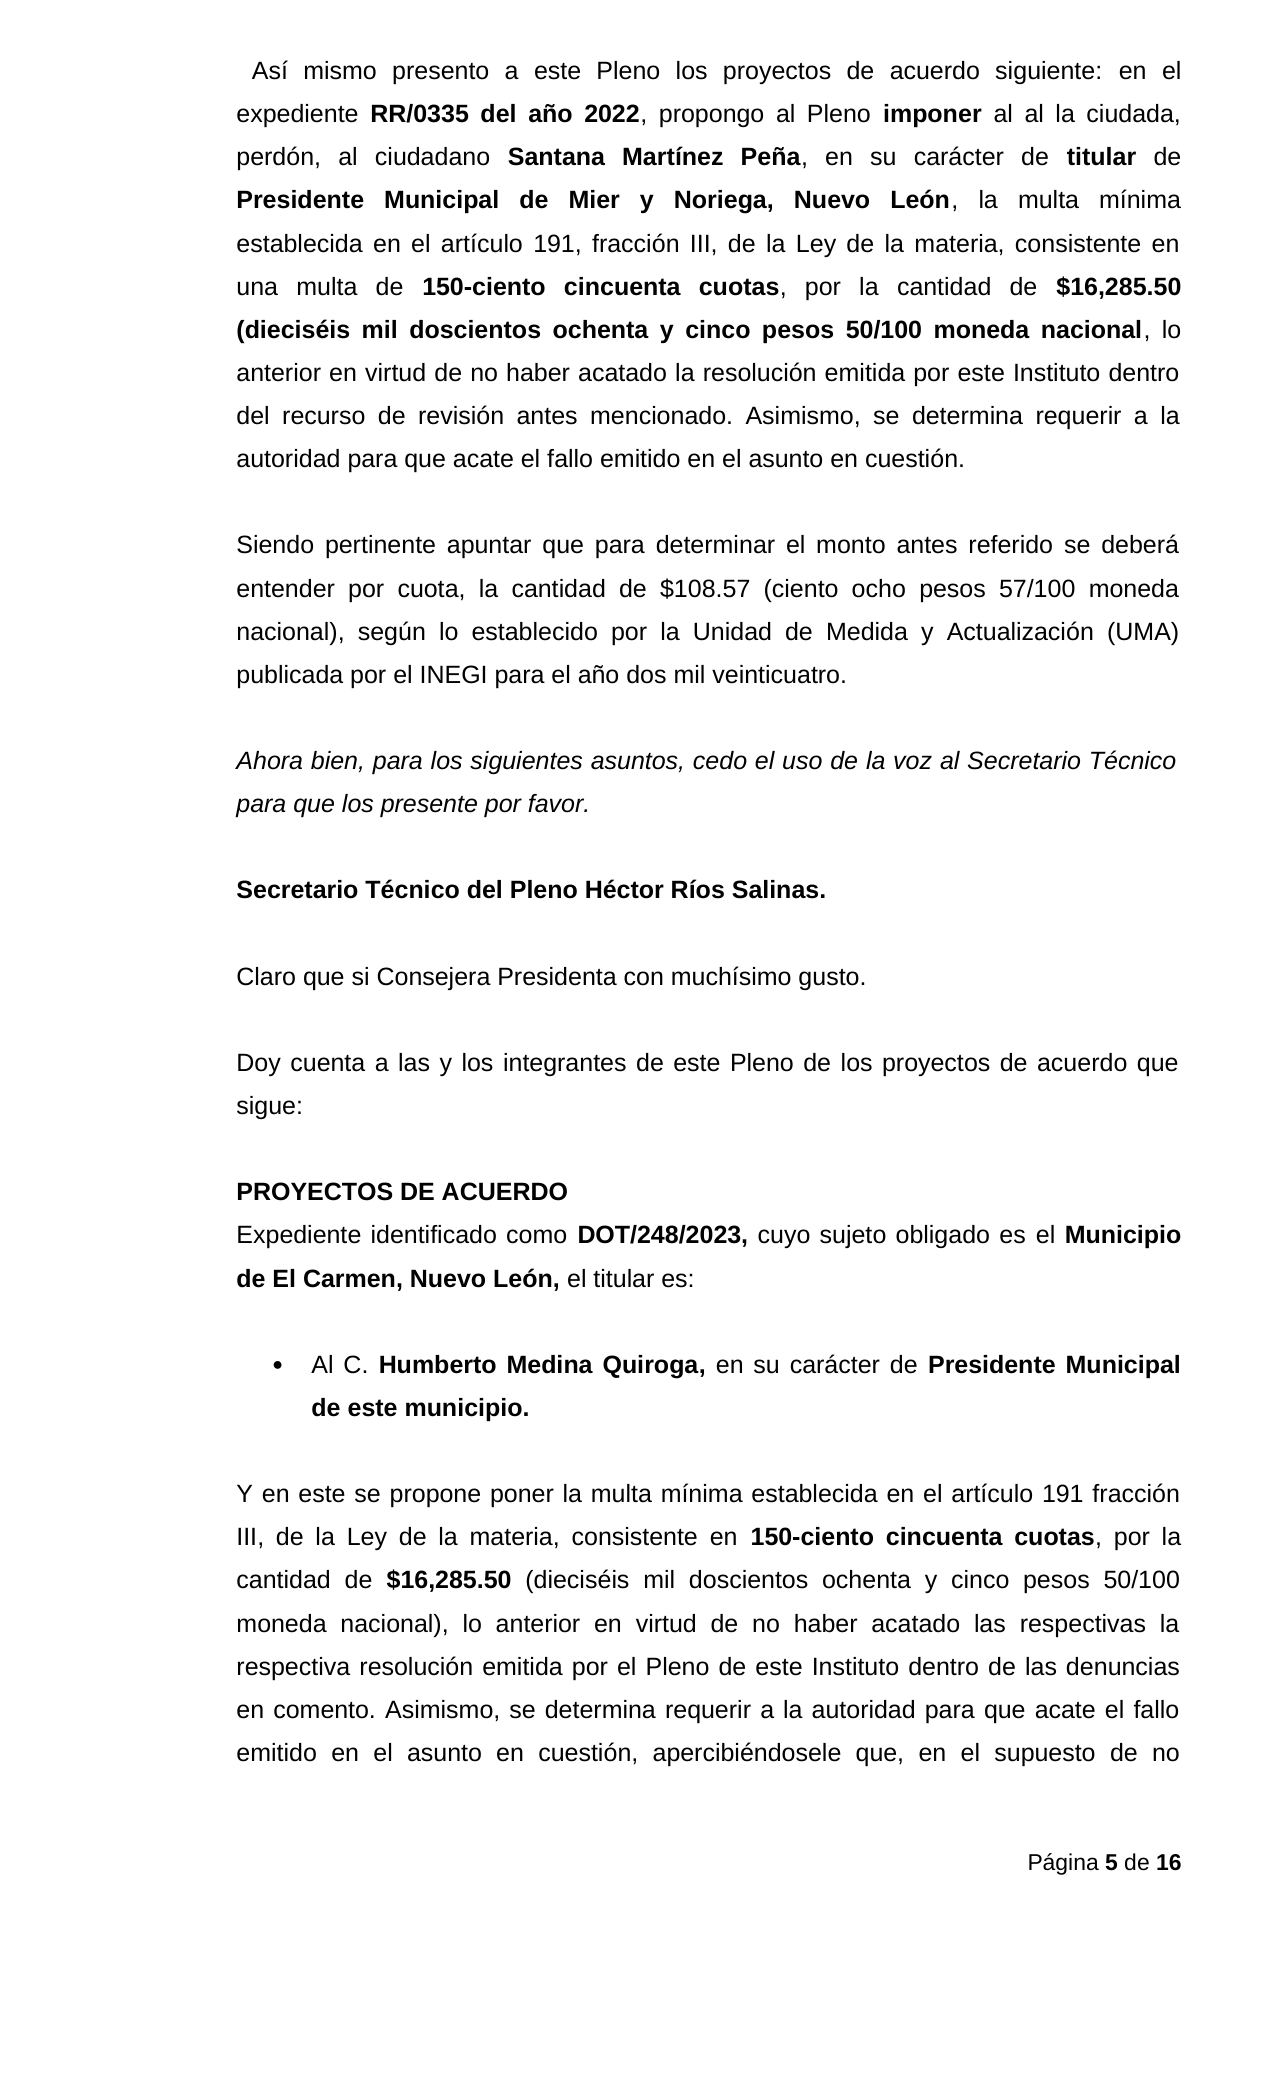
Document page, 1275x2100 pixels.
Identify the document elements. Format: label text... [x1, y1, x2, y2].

text Doy cuenta a las y los integrantes de este Pleno de los proyectos de acuerdo que sigue: [236, 1048, 1181, 1120]
text Claro que si Consejera Presidenta con muchísimo gusto. [236, 962, 1181, 991]
text Y en este se propone poner la multa mínima establecida en el artículo 191 fracción III, de la Ley de la materia, consistente en 150-ciento cincuenta cuotas, por la cantidad de $16,285.50 (dieciséis mil doscientos ochenta y cinco pesos 50/100 moneda nacional), lo anterior en virtud de no haber acatado las respectivas la respectiva resolución emitida por el Pleno de este Instituto dentro de las denuncias en comento. Asimismo, se determina requerir a la autoridad para que acate el fallo emitido en el asunto en cuestión, apercibiéndosele que, en el supuesto de no [236, 1479, 1181, 1767]
text PROYECTOS DE ACUERDO [236, 1177, 1181, 1206]
text Secretario Técnico del Pleno Héctor Ríos Salinas. [236, 876, 1181, 904]
text Expediente identificado como DOT/248/2023, cuyo sujeto obligado es el Municipio de El Carmen, Nuevo León, el titular es: [236, 1221, 1181, 1292]
text Ahora bien, para los siguientes asuntos, cedo el uso de la voz al Secretario Técnico para que los presente por favor. [236, 746, 1181, 818]
list Al C. Humberto Medina Quiroga, en su carácter de Presidente Municipal de este municipio. [274, 1350, 1181, 1422]
text Así mismo presento a este Pleno los proyectos de acuerdo siguiente: en el expediente RR/0335 del año 2022, propongo al Pleno imponer al al la ciudada, perdón, al ciudadano Santana Martínez Peña, en su carácter de titular de Presidente Municipal de Mier y Noriega, Nuevo León, la multa mínima establecida en el artículo 191, fracción III, de la Ley de la materia, consistente en una multa de 150-ciento cincuenta cuotas, por la cantidad de $16,285.50 (dieciséis mil doscientos ochenta y cinco pesos 50/100 moneda nacional, lo anterior en virtud de no haber acatado la resolución emitida por este Instituto dentro del recurso de revisión antes mencionado. Asimismo, se determina requerir a la autoridad para que acate el fallo emitido en el asunto en cuestión. [236, 56, 1181, 473]
text Siendo pertinente apuntar que para determinar el monto antes referido se deberá entender por cuota, la cantidad de $108.57 (ciento ocho pesos 57/100 moneda nacional), según lo establecido por la Unidad de Medida y Actualización (UMA) publicada por el INEGI para el año dos mil veinticuatro. [236, 531, 1181, 689]
